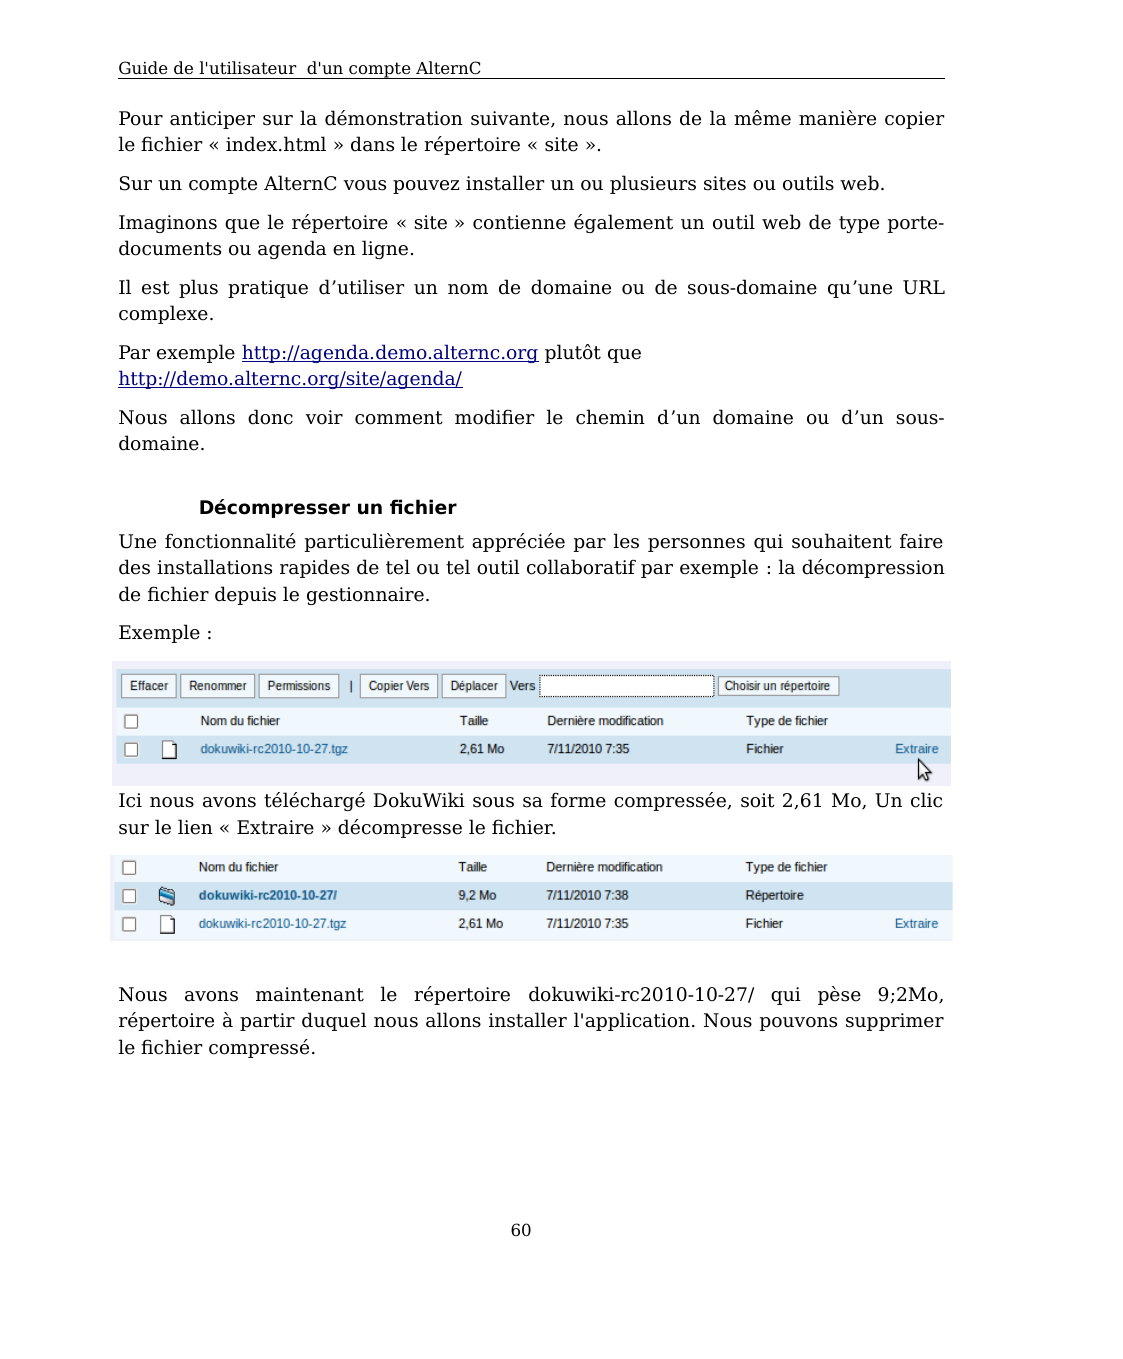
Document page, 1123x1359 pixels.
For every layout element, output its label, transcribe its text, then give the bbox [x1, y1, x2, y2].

text Nous avons maintenant le répertoire dokuwiki-rc2010-10-27/ qui pèse 9;2Mo, répertoire à partir duquel nous allons installer l'application. Nous pouvons supprimer le fichier compressé. [118, 984, 945, 1058]
text Par exemple http://agenda.demo.alternc.org plutôt que http://demo.alternc.org/site/agenda/ [118, 342, 945, 390]
text Il est plus pratique d’utiliser un nom de domaine ou de sous-domaine qu’une URL complexe. [118, 277, 945, 325]
text Nous allons donc voir comment modifier le chemin d’un domaine ou d’un sous-domaine. [118, 407, 945, 455]
picture [112, 661, 951, 786]
text Exemple : [118, 622, 945, 644]
subtitle Décompresser un fichier [198, 497, 945, 519]
text Une fonctionnalité particulièrement appréciée par les personnes qui souhaitent faire des installations rapides de tel ou tel outil collaboratif par exemple : la décompression de fichier depuis le gestionnaire. [118, 531, 945, 606]
text Sur un compte AlternC vous pouvez installer un ou plusieurs sites ou outils web. [118, 173, 945, 195]
text Ici nous avons téléchargé DokuWiki sous sa forme compressée, soit 2,61 Mo, Un clic sur le lien « Extraire » décompresse le fichier. [118, 786, 945, 838]
picture [110, 855, 953, 941]
text Imaginons que le répertoire « site » contienne également un outil web de type porte-documents ou agenda en ligne. [118, 212, 945, 260]
text Pour anticiper sur la démonstration suivante, nous allons de la même manière copier le fichier « index.html » dans le répertoire « site ». [118, 108, 945, 156]
